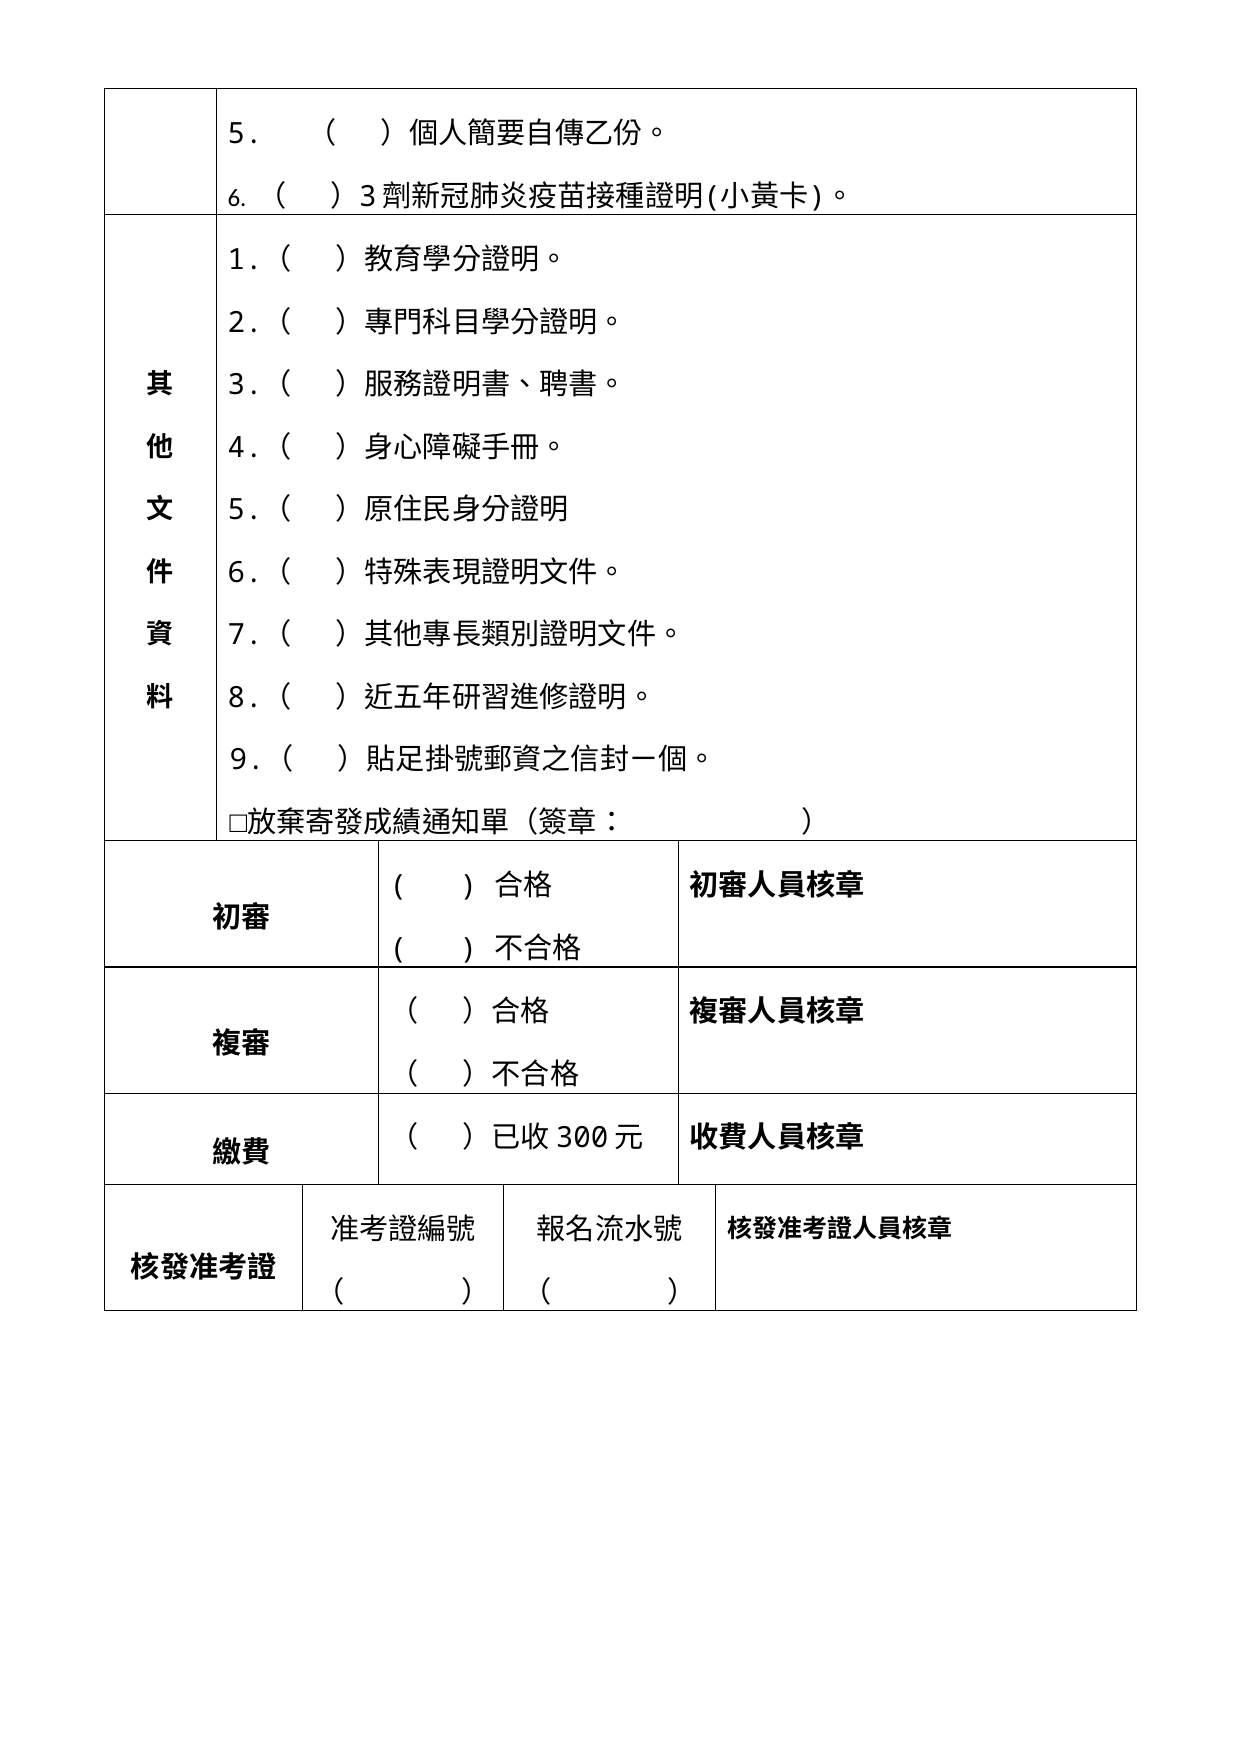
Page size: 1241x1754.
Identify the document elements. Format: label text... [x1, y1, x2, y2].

table_cell 准考證編號 （ ） [303, 1185, 503, 1310]
table_cell 繳費 [105, 1094, 378, 1184]
table_cell 複審 [105, 968, 378, 1092]
table_cell （ ）國民身分證 （ ）修畢身心障礙類各該教育階段師資職前教育課程取得修業證明。 （ ）學歷證件：畢業證書（外國學歷依本簡章第六之(三)之3辦 理)。 （ ）繳交聲明書。 （ ）個人簡要自傳乙份。 （ ）3劑新冠肺炎疫苗接種證明(小黃卡)。 [217, 89, 1136, 214]
table_cell [105, 89, 216, 214]
table_cell 1.（ ）教育學分證明。 2.（ ）專門科目學分證明。 3.（ ）服務證明書、聘書。 4.（ ）身心障礙手冊。 5.（ ）原住民身分證明 6.（ ）特殊表現證明文件。 7.（ ）其他專長類別證明文件。 8.（ ）近五年研習進修證明。 9.（ ）貼足掛號郵資之信封ㄧ個。 □放棄寄發成績通知單（簽章： ） [217, 215, 1136, 840]
table_cell 核發准考證 [105, 1185, 302, 1310]
table_cell 收費人員核章 [679, 1094, 1136, 1184]
table_cell 初審人員核章 [679, 841, 1136, 966]
table_cell 其 他 文 件 資 料 [105, 215, 216, 840]
table_cell 複審人員核章 [679, 968, 1136, 1092]
table_cell 核發准考證人員核章 [716, 1185, 1136, 1310]
table_cell （ ）合格 （ ）不合格 [379, 968, 678, 1092]
table_cell ( ) 合格 ( ) 不合格 [379, 841, 678, 966]
table_cell 初審 [105, 841, 378, 966]
table_cell （ ）已收300元 [379, 1094, 678, 1184]
table_cell 報名流水號 （ ） [504, 1185, 715, 1310]
